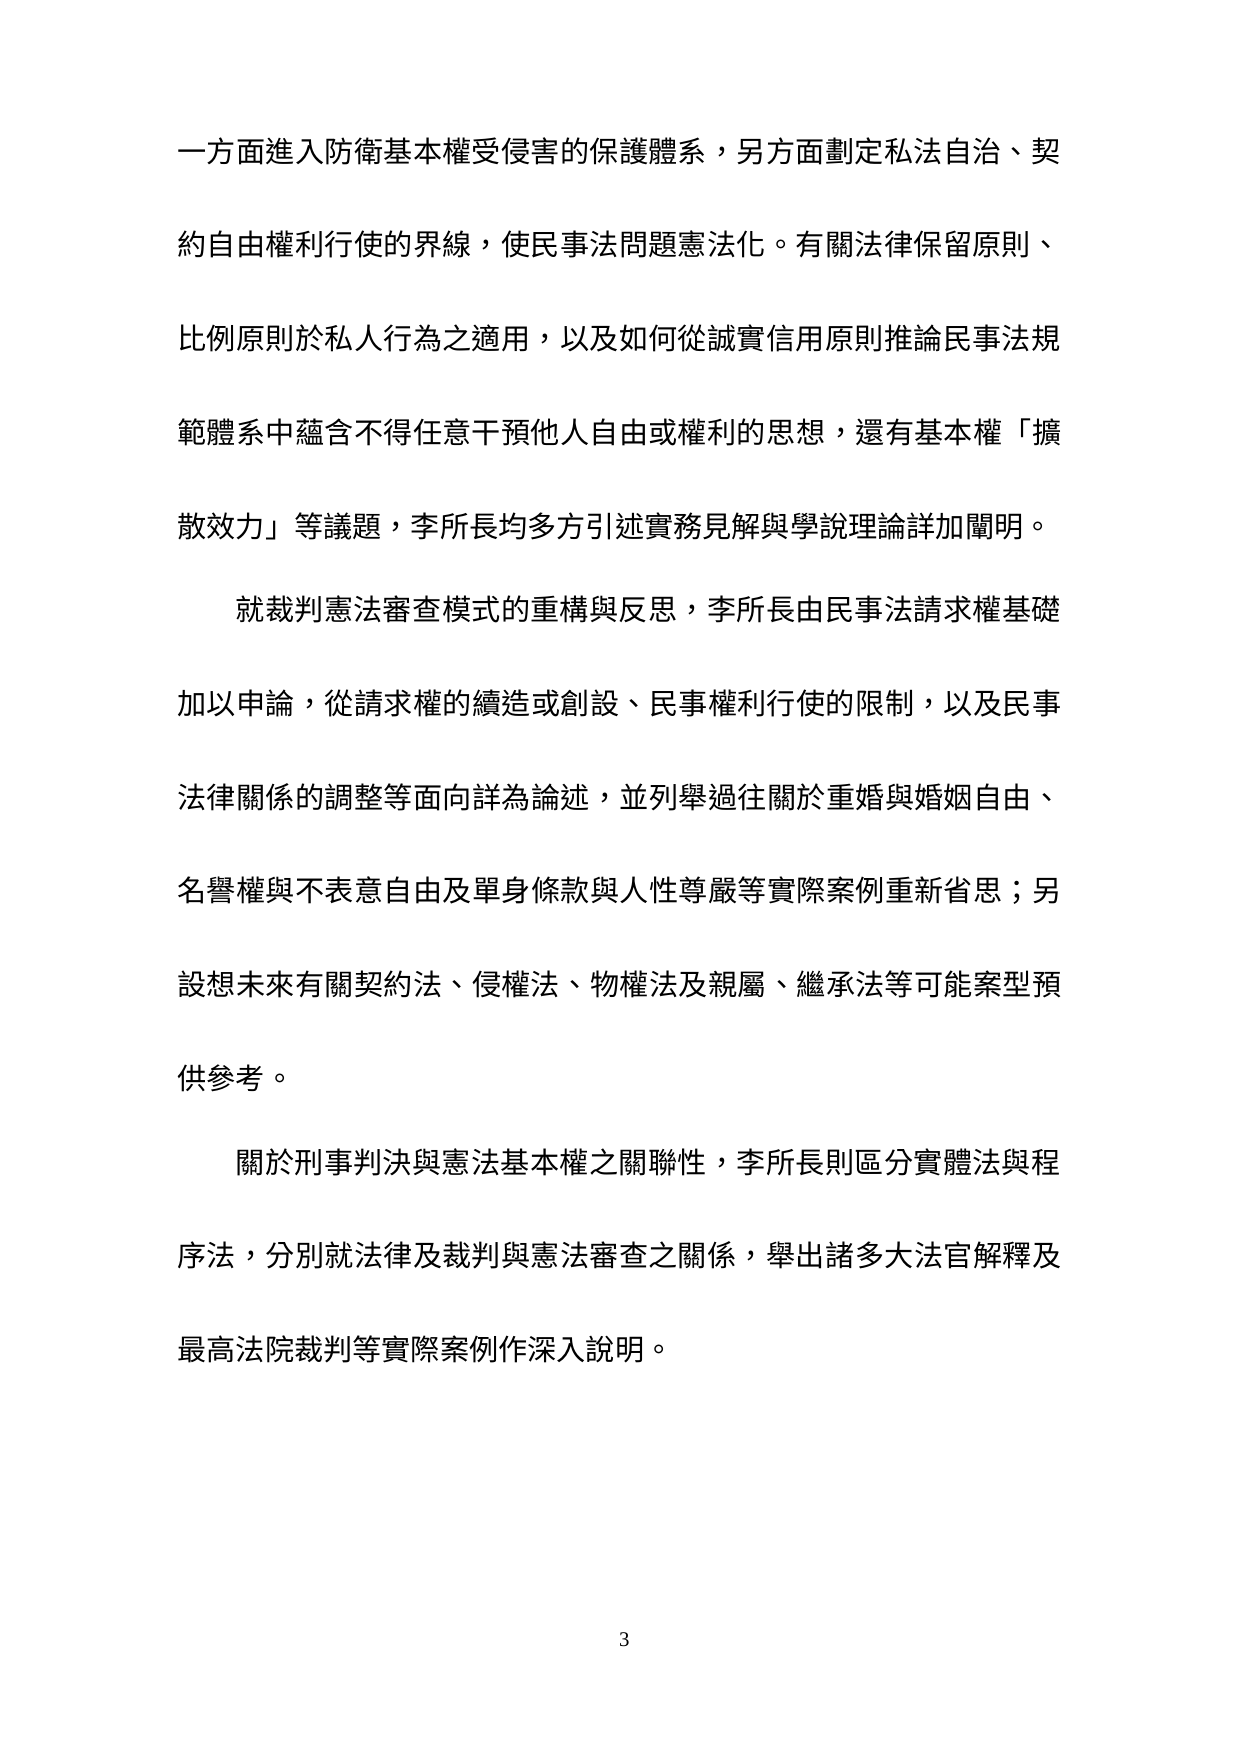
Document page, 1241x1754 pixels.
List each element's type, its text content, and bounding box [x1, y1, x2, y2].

text 關於刑事判決與憲法基本權之關聯性，李所長則區分實體法與程序法，分別就法律及裁判與憲法審查之關係，舉出諸多大法官解釋及最高法院裁判等實際案例作深入說明。 [177, 1119, 1063, 1369]
text 就裁判憲法審查模式的重構與反思，李所長由民事法請求權基礎加以申論，從請求權的續造或創設、民事權利行使的限制，以及民事法律關係的調整等面向詳為論述，並列舉過往關於重婚與婚姻自由、名譽權與不表意自由及單身條款與人性尊嚴等實際案例重新省思；另設想未來有關契約法、侵權法、物權法及親屬、繼承法等可能案型預供參考。 [177, 566, 1063, 1097]
text 李所長表示，民事法秩序與體系的基礎要素，如權利能力、私法自治、契約自由等，乃先於憲法基本權規範而存在，憲法優位原則從理念而規範再建立審查機制，私權利經提升成為憲法所保障的基本權，一方面進入防衛基本權受侵害的保護體系，另方面劃定私法自治、契約自由權利行使的界線，使民事法問題憲法化。有關法律保留原則、比例原則於私人行為之適用，以及如何從誠實信用原則推論民事法規範體系中蘊含不得任意干預他人自由或權利的思想，還有基本權「擴散效力」等議題，李所長均多方引述實務見解與學說理論詳加闡明。 [177, 108, 1063, 545]
